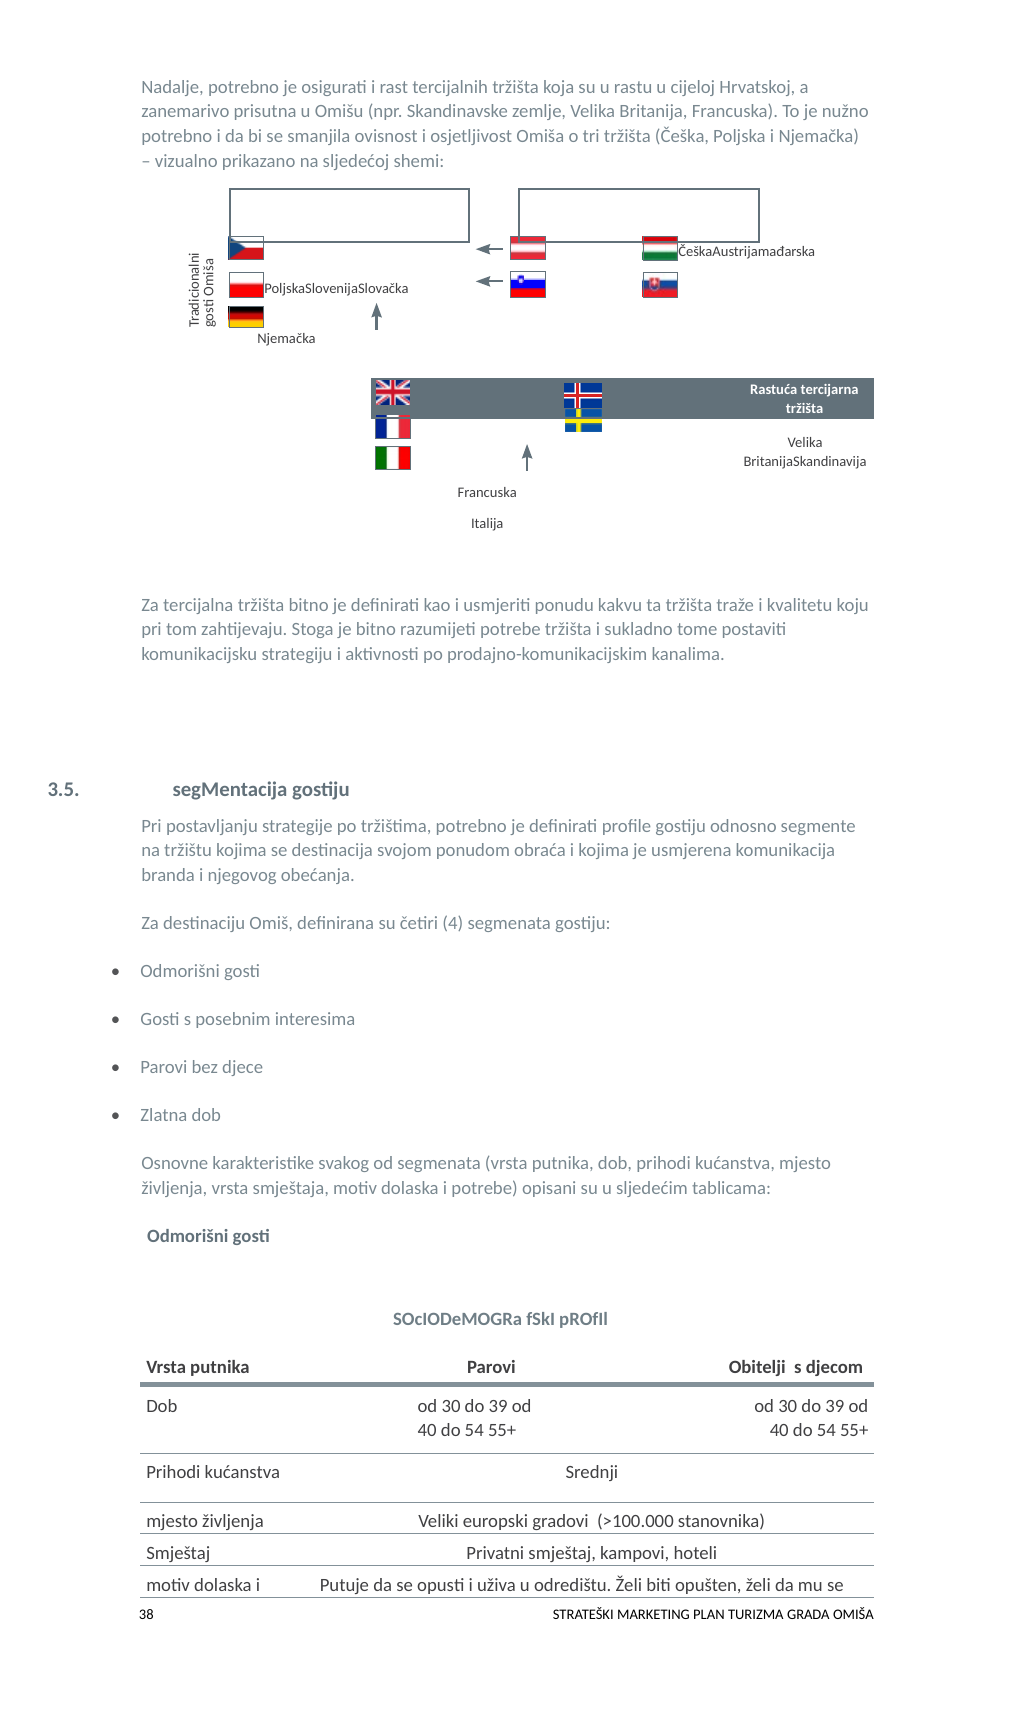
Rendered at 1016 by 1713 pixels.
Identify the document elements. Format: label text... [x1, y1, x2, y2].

text Pri postavljanju strategije po tržištima, potrebno je definirati profile gostiju odnosno segmente na tržištu kojima se destinacija svojom ponudom obraća i kojima je usmjerena komunikacija branda i njegovog obećanja. [141, 814, 873, 886]
table_cell [729, 1454, 874, 1501]
text Rastuća tercijarna tržišta [373, 380, 872, 417]
table_cell Obitelji s djecom [729, 1348, 874, 1382]
subtitle Odmorišni gosti [147, 1224, 874, 1247]
table_cell Parovi [320, 1348, 728, 1382]
table_header Sekundarna tržišta [520, 190, 758, 241]
text PoljskaSlovenijaSlovačka [141, 275, 229, 298]
table_header [140, 1252, 319, 1300]
text PoljskaSlovenijaSlovačka [678, 275, 861, 298]
table_cell Srednji [320, 1454, 728, 1501]
text ČeškaAustrijamađarska [678, 243, 861, 261]
text Za tercijalna tržišta bitno je definirati kao i usmjeriti ponudu kakvu ta tržišta traže i kvalitetu koju pri tom zahtijevaju. Stoga je bitno razumijeti potrebe tržišta i sukladno tome postaviti komunikacijsku strategiju i aktivnosti po prodajno-komunikacijskim kanalima. [141, 593, 873, 665]
subtitle 3.5. segMentacija gostiju [47, 777, 874, 802]
text Za destinaciju Omiš, definirana su četiri (4) segmenata gostiju: [141, 911, 873, 934]
text Njemačka [257, 311, 410, 347]
table_header [470, 188, 518, 241]
table_cell SOcIODeMOGRa fSkI pROfIl [320, 1300, 728, 1348]
text PoljskaSlovenijaSlovačka [264, 275, 510, 298]
list Parovi bez djece [111, 1055, 873, 1078]
table_cell mjesto življenja [140, 1503, 319, 1533]
table_cell Smještaj [140, 1534, 319, 1565]
table_cell [729, 1300, 874, 1348]
table_cell [140, 1300, 319, 1348]
table_cell Veliki europski gradovi (>100.000 stanovnika) [320, 1503, 874, 1533]
table_cell Privatni smještaj, kampovi, hoteli [320, 1534, 874, 1565]
table_cell Dob [140, 1387, 319, 1453]
text PoljskaSlovenijaSlovačka [546, 275, 643, 298]
text Velika BritanijaSkandinavija [372, 433, 874, 470]
text Italija [372, 514, 602, 532]
table_header ODMORIŠNI GOSTI [320, 1252, 728, 1300]
table_header Primarna tržišta [231, 190, 468, 241]
text Francuska [372, 483, 602, 501]
text [257, 243, 643, 261]
table_cell od 30 do 39 od 40 do 54 55+ [320, 1387, 728, 1453]
table_cell Prihodi kućanstva [140, 1454, 319, 1501]
table_cell Putuje da se opusti i uživa u odredištu. Želi biti opušten, želi da mu se [320, 1566, 874, 1597]
table_cell motiv dolaska i [140, 1566, 319, 1597]
list Gosti s posebnim interesima [111, 1007, 873, 1030]
list Odmorišni gosti [111, 959, 873, 982]
text Nadalje, potrebno je osigurati i rast tercijalnih tržišta koja su u rastu u cijeloj Hrvatskoj, a zanemarivo prisutna u Omišu (npr. Skandinavske zemlje, Velika Britanija, Francuska). To je nužno potrebno i da bi se smanjila ovisnost i osjetljivost Omiša o tri tržišta (Češka, Poljska i Njemačka) – vizualno prikazano na sljedećoj shemi: [141, 75, 873, 172]
table_cell Vrsta putnika [140, 1348, 319, 1382]
list Zlatna dob [111, 1103, 873, 1126]
table_header [729, 1252, 874, 1300]
text Osnovne karakteristike svakog od segmenata (vrsta putnika, dob, prihodi kućanstva, mjesto življenja, vrsta smještaja, motiv dolaska i potrebe) opisani su u sljedećim tablicama: [141, 1151, 873, 1199]
table_cell od 30 do 39 od 40 do 54 55+ [729, 1387, 874, 1453]
